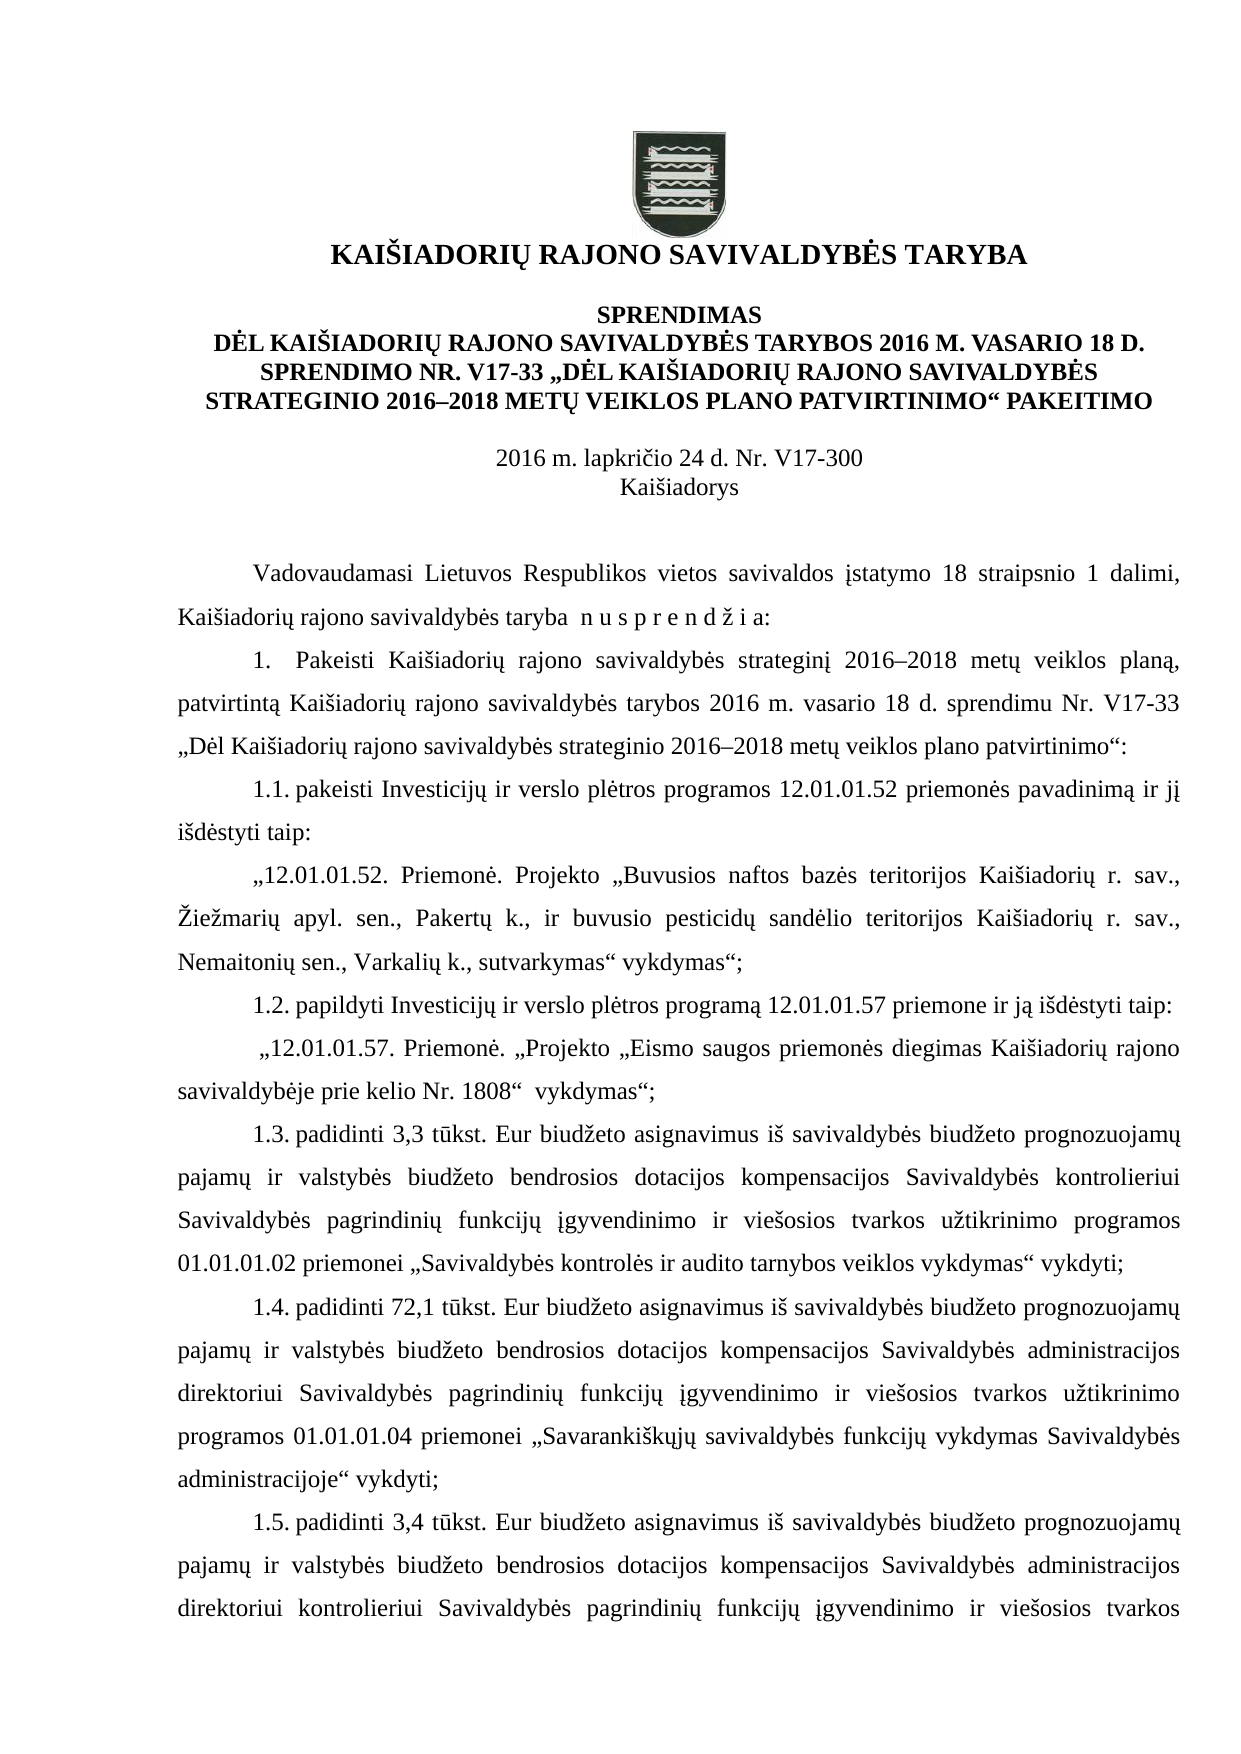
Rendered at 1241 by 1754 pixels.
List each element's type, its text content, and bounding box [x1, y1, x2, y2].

text 2016 m. lapkričio 24 d. Nr. V17-300 [177, 443, 1181, 472]
text 1.2. papildyti Investicijų ir verslo plėtros programą 12.01.01.57 priemone ir ją išdėstyti taip: [177, 990, 1181, 1018]
text „12.01.01.57. Priemonė. „Projekto „Eismo saugos priemonės diegimas Kaišiadorių rajono savivaldybėje prie kelio Nr. 1808“ vykdymas“; [177, 1033, 1181, 1105]
text 1.4. padidinti 72,1 tūkst. Eur biudžeto asignavimus iš savivaldybės biudžeto prognozuojamų pajamų ir valstybės biudžeto bendrosios dotacijos kompensacijos Savivaldybės administracijos direktoriui Savivaldybės pagrindinių funkcijų įgyvendinimo ir viešosios tvarkos užtikrinimo programos 01.01.01.04 priemonei „Savarankiškųjų savivaldybės funkcijų vykdymas Savivaldybės administracijoje“ vykdyti; [177, 1292, 1181, 1493]
text 1.3. padidinti 3,3 tūkst. Eur biudžeto asignavimus iš savivaldybės biudžeto prognozuojamų pajamų ir valstybės biudžeto bendrosios dotacijos kompensacijos Savivaldybės kontrolieriui Savivaldybės pagrindinių funkcijų įgyvendinimo ir viešosios tvarkos užtikrinimo programos 01.01.01.02 priemonei „Savivaldybės kontrolės ir audito tarnybos veiklos vykdymas“ vykdyti; [177, 1119, 1181, 1277]
text 1. Pakeisti Kaišiadorių rajono savivaldybės strateginį 2016–2018 metų veiklos planą, patvirtintą Kaišiadorių rajono savivaldybės tarybos 2016 m. vasario 18 d. sprendimu Nr. V17-33 „Dėl Kaišiadorių rajono savivaldybės strateginio 2016–2018 metų veiklos plano patvirtinimo“: [177, 645, 1181, 760]
text SPRENDIMAS [177, 300, 1181, 328]
text Vadovaudamasi Lietuvos Respublikos vietos savivaldos įstatymo 18 straipsnio 1 dalimi, Kaišiadorių rajono savivaldybės taryba n u s p r e n d ž i a: [177, 558, 1181, 630]
text Kaišiadorys [177, 472, 1181, 501]
text 1.5. padidinti 3,4 tūkst. Eur biudžeto asignavimus iš savivaldybės biudžeto prognozuojamų pajamų ir valstybės biudžeto bendrosios dotacijos kompensacijos Savivaldybės administracijos direktoriui kontrolieriui Savivaldybės pagrindinių funkcijų įgyvendinimo ir viešosios tvarkos [177, 1507, 1181, 1622]
text DĖL KAIŠIADORIŲ RAJONO SAVIVALDYBĖS TARYBOS 2016 M. VASARIO 18 D. SPRENDIMO NR. V17-33 „DĖL KAIŠIADORIŲ RAJONO SAVIVALDYBĖS STRATEGINIO 2016–2018 METŲ VEIKLOS PLANO PATVIRTINIMO“ PAKEITIMO [177, 328, 1181, 415]
text 1.1. pakeisti Investicijų ir verslo plėtros programos 12.01.01.52 priemonės pavadinimą ir jį išdėstyti taip: [177, 774, 1181, 846]
text KAIŠIADORIŲ RAJONO SAVIVALDYBĖS TARYBA [177, 237, 1181, 271]
text „12.01.01.52. Priemonė. Projekto „Buvusios naftos bazės teritorijos Kaišiadorių r. sav., Žiežmarių apyl. sen., Pakertų k., ir buvusio pesticidų sandėlio teritorijos Kaišiadorių r. sav., Nemaitonių sen., Varkalių k., sutvarkymas“ vykdymas“; [177, 860, 1181, 975]
